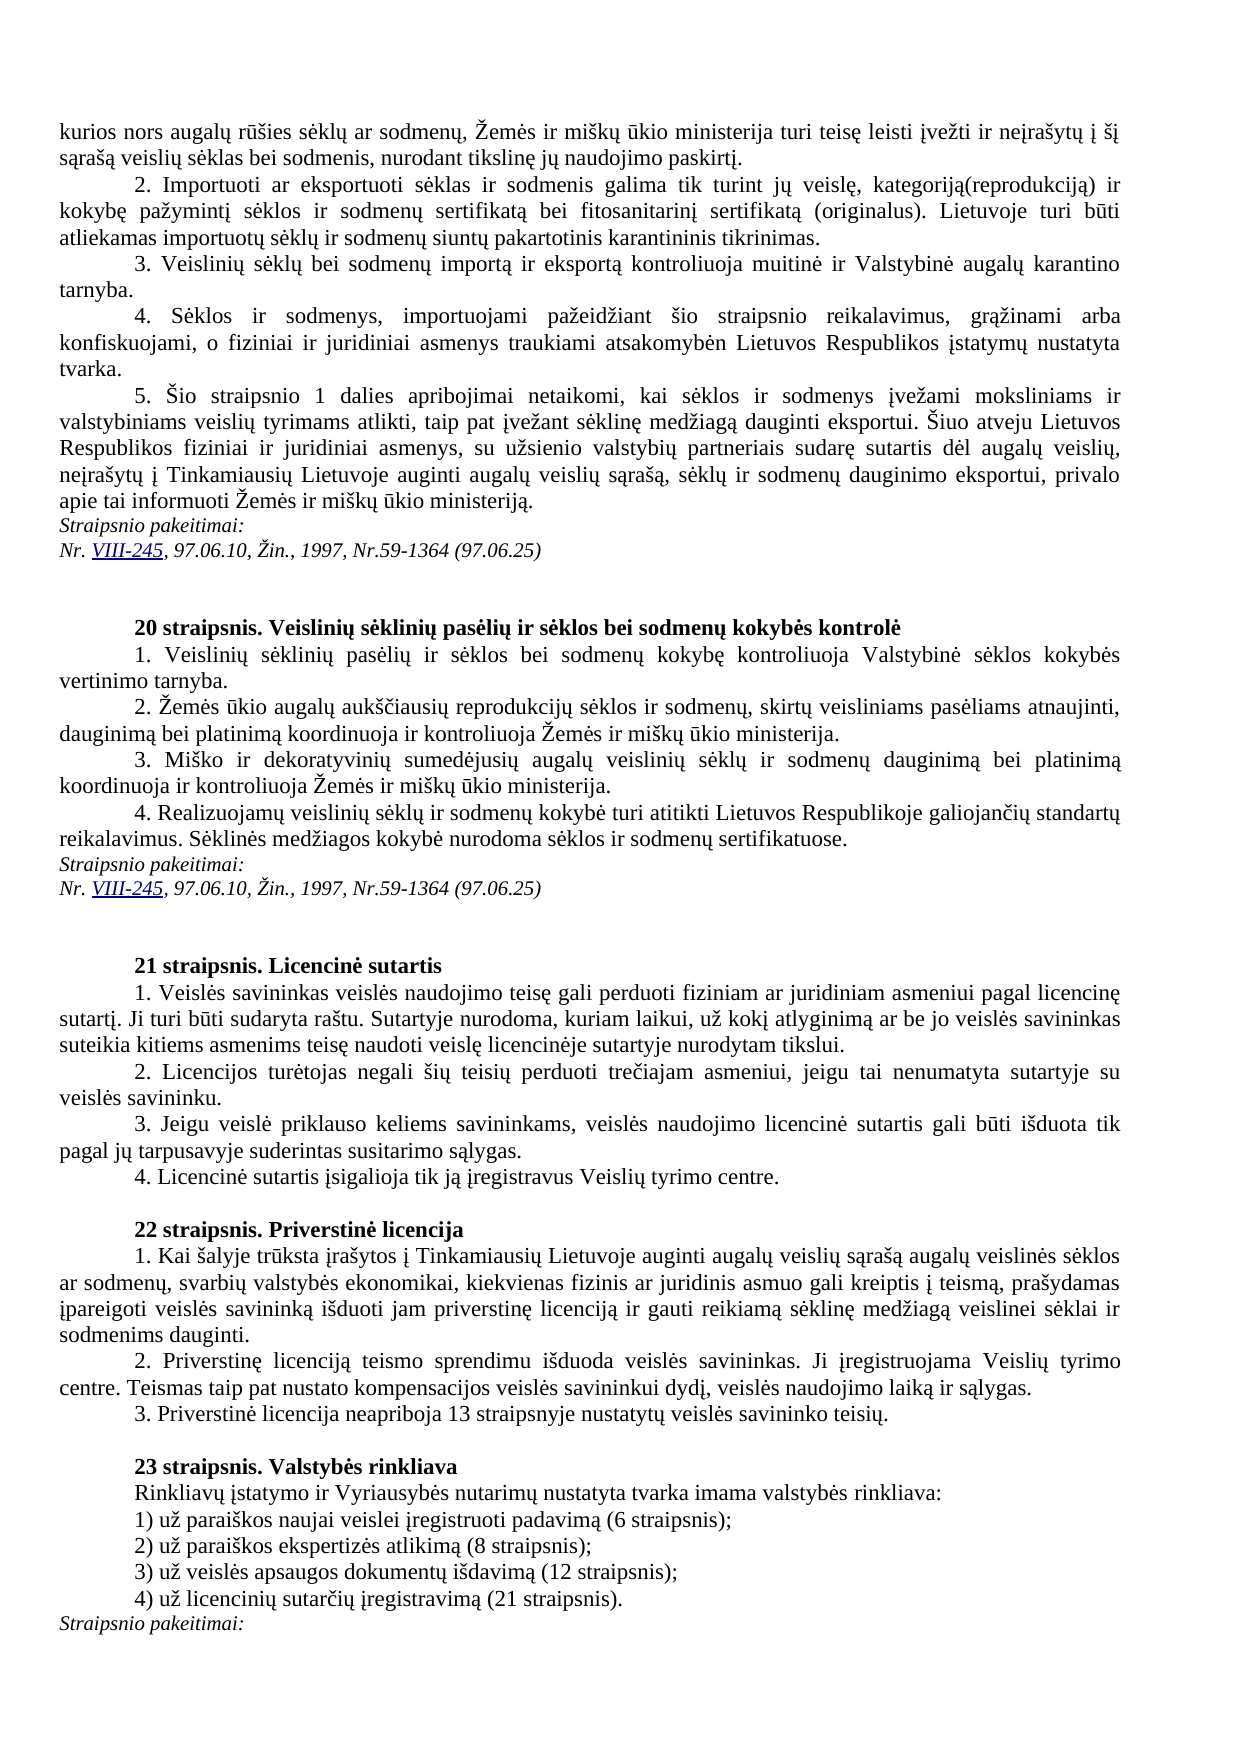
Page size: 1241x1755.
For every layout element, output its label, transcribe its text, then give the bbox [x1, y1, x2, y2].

text 4. Sėklos ir sodmenys, importuojami pažeidžiant šio straipsnio reikalavimus, grąžinami arba konfiskuojami, o fiziniai ir juridiniai asmenys traukiami atsakomybėn Lietuvos Respublikos įstatymų nustatyta tvarka. [59, 303, 1122, 382]
text 1) už paraiškos naujai veislei įregistruoti padavimą (6 straipsnis); [59, 1506, 1122, 1532]
text 1. Kai šalyje trūksta įrašytos į Tinkamiausių Lietuvoje auginti augalų veislių sąrašą augalų veislinės sėklos ar sodmenų, svarbių valstybės ekonomikai, kiekvienas fizinis ar juridinis asmuo gali kreiptis į teismą, prašydamas įpareigoti veislės savininką išduoti jam priverstinę licenciją ir gauti reikiamą sėklinę medžiagą veislinei sėklai ir sodmenims dauginti. [59, 1242, 1122, 1348]
text 3. Veislinių sėklų bei sodmenų importą ir eksportą kontroliuoja muitinė ir Valstybinė augalų karantino tarnyba. [59, 250, 1122, 303]
text 2. Licencijos turėtojas negali šių teisių perduoti trečiajam asmeniui, jeigu tai nenumatyta sutartyje su veislės savininku. [59, 1058, 1122, 1110]
text 20 straipsnis. Veislinių sėklinių pasėlių ir sėklos bei sodmenų kokybės kontrolė [59, 614, 1122, 641]
text Rinkliavų įstatymo ir Vyriausybės nutarimų nustatyta tvarka imama valstybės rinkliava: [59, 1479, 1122, 1506]
text 2. Importuoti ar eksportuoti sėklas ir sodmenis galima tik turint jų veislę, kategoriją(reprodukciją) ir kokybę pažymintį sėklos ir sodmenų sertifikatą bei fitosanitarinį sertifikatą (originalus). Lietuvoje turi būti atliekamas importuotų sėklų ir sodmenų siuntų pakartotinis karantininis tikrinimas. [59, 171, 1122, 250]
text Straipsnio pakeitimai: [59, 513, 1122, 537]
text Straipsnio pakeitimai: [59, 1611, 1122, 1635]
text Nr. VIII-245, 97.06.10, Žin., 1997, Nr.59-1364 (97.06.25) [59, 876, 1122, 899]
text Straipsnio pakeitimai: [59, 851, 1122, 876]
text Nr. VIII-245, 97.06.10, Žin., 1997, Nr.59-1364 (97.06.25) [59, 537, 1122, 562]
text 2. Žemės ūkio augalų aukščiausių reprodukcijų sėklos ir sodmenų, skirtų veisliniams pasėliams atnaujinti, dauginimą bei platinimą koordinuoja ir kontroliuoja Žemės ir miškų ūkio ministerija. [59, 693, 1122, 746]
text 4) už licencinių sutarčių įregistravimą (21 straipsnis). [59, 1585, 1122, 1611]
text 2. Priverstinę licenciją teismo sprendimu išduoda veislės savininkas. Ji įregistruojama Veislių tyrimo centre. Teismas taip pat nustato kompensacijos veislės savininkui dydį, veislės naudojimo laiką ir sąlygas. [59, 1348, 1122, 1400]
text 1. Veislės savininkas veislės naudojimo teisę gali perduoti fiziniam ar juridiniam asmeniui pagal licencinę sutartį. Ji turi būti sudaryta raštu. Sutartyje nurodoma, kuriam laikui, už kokį atlyginimą ar be jo veislės savininkas suteikia kitiems asmenims teisę naudoti veislę licencinėje sutartyje nurodytam tikslui. [59, 979, 1122, 1058]
text 5. Šio straipsnio 1 dalies apribojimai netaikomi, kai sėklos ir sodmenys įvežami moksliniams ir valstybiniams veislių tyrimams atlikti, taip pat įvežant sėklinę medžiagą dauginti eksportui. Šiuo atveju Lietuvos Respublikos fiziniai ir juridiniai asmenys, su užsienio valstybių partneriais sudarę sutartis dėl augalų veislių, neįrašytų į Tinkamiausių Lietuvoje auginti augalų veislių sąrašą, sėklų ir sodmenų dauginimo eksportui, privalo apie tai informuoti Žemės ir miškų ūkio ministeriją. [59, 382, 1122, 513]
text 2) už paraiškos ekspertizės atlikimą (8 straipsnis); [59, 1532, 1122, 1558]
text 3. Priverstinė licencija neapriboja 13 straipsnyje nustatytų veislės savininko teisių. [59, 1400, 1122, 1427]
text 4. Realizuojamų veislinių sėklų ir sodmenų kokybė turi atitikti Lietuvos Respublikoje galiojančių standartų reikalavimus. Sėklinės medžiagos kokybė nurodoma sėklos ir sodmenų sertifikatuose. [59, 799, 1122, 851]
text 3) už veislės apsaugos dokumentų išdavimą (12 straipsnis); [59, 1558, 1122, 1585]
text 21 straipsnis. Licencinė sutartis [59, 952, 1122, 979]
text kurios nors augalų rūšies sėklų ar sodmenų, Žemės ir miškų ūkio ministerija turi teisę leisti įvežti ir neįrašytų į šį sąrašą veislių sėklas bei sodmenis, nurodant tikslinę jų naudojimo paskirtį. [59, 118, 1122, 171]
text 23 straipsnis. Valstybės rinkliava [59, 1453, 1122, 1479]
text 4. Licencinė sutartis įsigalioja tik ją įregistravus Veislių tyrimo centre. [59, 1163, 1122, 1189]
text 1. Veislinių sėklinių pasėlių ir sėklos bei sodmenų kokybę kontroliuoja Valstybinė sėklos kokybės vertinimo tarnyba. [59, 641, 1122, 693]
text 3. Jeigu veislė priklauso keliems savininkams, veislės naudojimo licencinė sutartis gali būti išduota tik pagal jų tarpusavyje suderintas susitarimo sąlygas. [59, 1110, 1122, 1163]
text 22 straipsnis. Priverstinė licencija [59, 1216, 1122, 1242]
text 3. Miško ir dekoratyvinių sumedėjusių augalų veislinių sėklų ir sodmenų dauginimą bei platinimą koordinuoja ir kontroliuoja Žemės ir miškų ūkio ministerija. [59, 746, 1122, 799]
